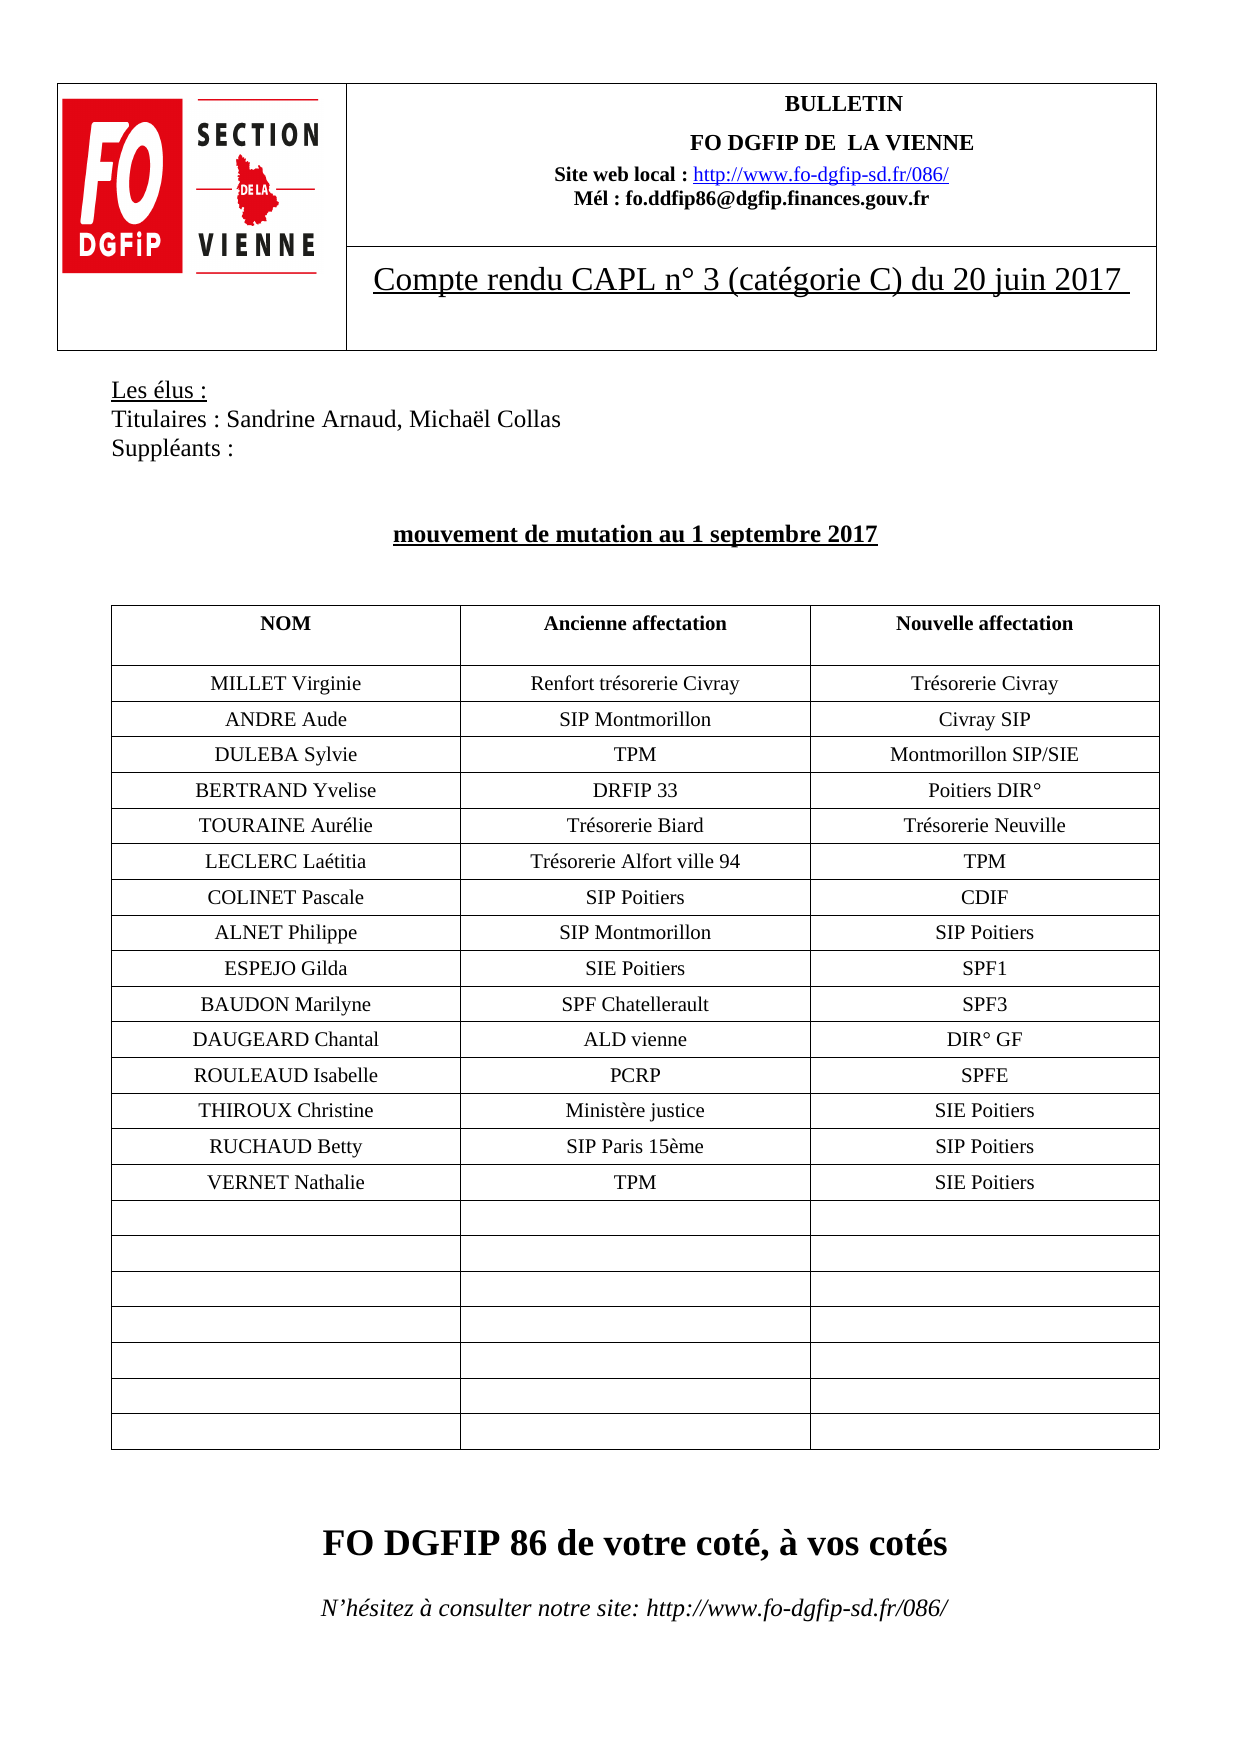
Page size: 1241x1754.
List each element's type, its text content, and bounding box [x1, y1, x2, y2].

table_cell Trésorerie Neuville [811, 809, 1159, 843]
table_cell ALNET Philippe [112, 916, 460, 950]
table_cell [811, 1236, 1159, 1271]
table_cell [461, 1272, 810, 1306]
table_cell Compte rendu CAPL n° 3 (catégorie C) du 20 juin 2017 [347, 247, 1156, 350]
table_cell RUCHAUD Betty [112, 1129, 460, 1164]
table_header BULLETIN FO DGFIP DE LA VIENNE Site web local : http://www.fo-dgfip-sd.fr/086/ Mél : fo.ddfip86@dgfip.finances.gouv.fr [347, 84, 1156, 246]
table_cell [112, 1272, 460, 1306]
table_cell MILLET Virginie [112, 666, 460, 701]
table_header Nouvelle affectation [811, 606, 1159, 665]
table_cell [811, 1343, 1159, 1378]
table_cell SIE Poitiers [811, 1165, 1159, 1199]
table_cell Trésorerie Biard [461, 809, 810, 843]
text FO DGFIP 86 de votre coté, à vos cotés [111, 1521, 1159, 1564]
table_cell ANDRE Aude [112, 702, 460, 736]
text Suppléants : [111, 433, 1159, 462]
table_cell SIE Poitiers [811, 1094, 1159, 1128]
table_cell DAUGEARD Chantal [112, 1022, 460, 1057]
table_cell [811, 1201, 1159, 1235]
table_cell Ministère justice [461, 1094, 810, 1128]
table_cell ROULEAUD Isabelle [112, 1058, 460, 1093]
table_cell [811, 1414, 1159, 1449]
table_header [58, 84, 346, 350]
table_cell VERNET Nathalie [112, 1165, 460, 1199]
table_cell COLINET Pascale [112, 880, 460, 914]
table_cell [461, 1201, 810, 1235]
table_cell SPFE [811, 1058, 1159, 1093]
table_cell THIROUX Christine [112, 1094, 460, 1128]
table_cell [461, 1379, 810, 1413]
table_cell SIP Paris 15ème [461, 1129, 810, 1164]
table_cell BAUDON Marilyne [112, 987, 460, 1021]
table_cell SPF1 [811, 951, 1159, 986]
text N’hésitez à consulter notre site: http://www.fo-dgfip-sd.fr/086/ [111, 1593, 1159, 1621]
table_cell [461, 1236, 810, 1271]
table_cell TPM [461, 1165, 810, 1199]
table_cell SIP Poitiers [811, 916, 1159, 950]
table_cell Montmorillon SIP/SIE [811, 737, 1159, 772]
table_cell BERTRAND Yvelise [112, 773, 460, 808]
text Titulaires : Sandrine Arnaud, Michaël Collas [111, 404, 1159, 433]
table_cell Trésorerie Civray [811, 666, 1159, 701]
table_cell SPF Chatellerault [461, 987, 810, 1021]
table_cell LECLERC Laétitia [112, 844, 460, 879]
table_cell Poitiers DIR° [811, 773, 1159, 808]
table_cell SIE Poitiers [461, 951, 810, 986]
table_cell DULEBA Sylvie [112, 737, 460, 772]
text mouvement de mutation au 1 septembre 2017 [111, 519, 1159, 548]
table_cell Civray SIP [811, 702, 1159, 736]
table_cell SIP Poitiers [811, 1129, 1159, 1164]
table_cell [112, 1236, 460, 1271]
table_cell Trésorerie Alfort ville 94 [461, 844, 810, 879]
table_cell [811, 1379, 1159, 1413]
table_cell DIR° GF [811, 1022, 1159, 1057]
table_header NOM [112, 606, 460, 665]
text Les élus : [111, 375, 1159, 404]
table_cell [461, 1343, 810, 1378]
table_cell SIP Montmorillon [461, 916, 810, 950]
table_cell DRFIP 33 [461, 773, 810, 808]
table_cell TPM [811, 844, 1159, 879]
table_cell TPM [461, 737, 810, 772]
table_cell [112, 1414, 460, 1449]
table_cell ESPEJO Gilda [112, 951, 460, 986]
table_cell SIP Montmorillon [461, 702, 810, 736]
table_cell ALD vienne [461, 1022, 810, 1057]
table_cell [112, 1307, 460, 1342]
table_cell [461, 1414, 810, 1449]
picture [62, 98, 324, 274]
table_cell PCRP [461, 1058, 810, 1093]
table_cell [811, 1272, 1159, 1306]
table_cell [112, 1343, 460, 1378]
table_cell [112, 1201, 460, 1235]
table_cell Renfort trésorerie Civray [461, 666, 810, 701]
table_cell [811, 1307, 1159, 1342]
table_cell SPF3 [811, 987, 1159, 1021]
table_cell SIP Poitiers [461, 880, 810, 914]
table_cell TOURAINE Aurélie [112, 809, 460, 843]
table_header Ancienne affectation [461, 606, 810, 665]
table_cell CDIF [811, 880, 1159, 914]
table_cell [112, 1379, 460, 1413]
table_cell [461, 1307, 810, 1342]
